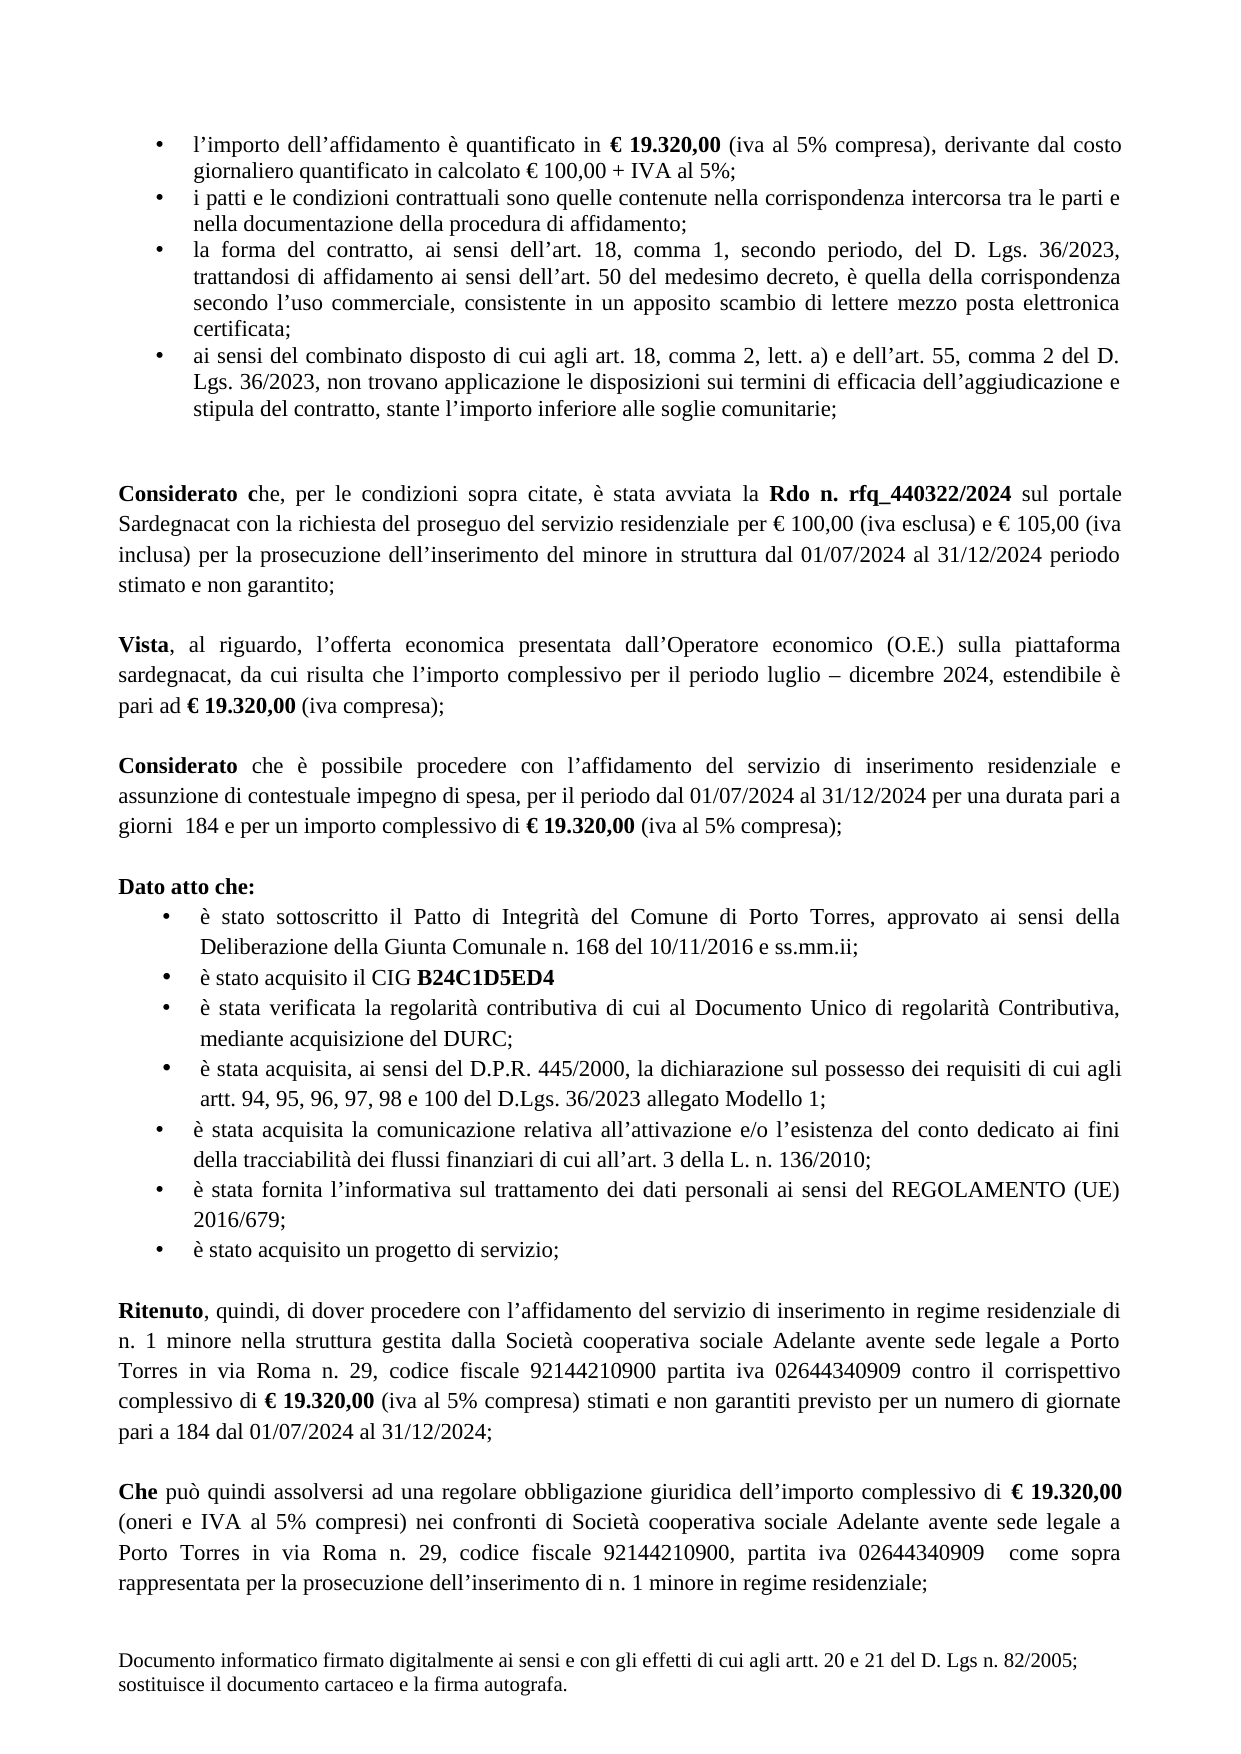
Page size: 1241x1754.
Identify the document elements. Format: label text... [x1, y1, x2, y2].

list è stata acquisita, ai sensi del D.P.R. 445/2000, la dichiarazione sul possesso dei requisiti di cui agli artt. 94, 95, 96, 97, 98 e 100 del D.Lgs. 36/2023 allegato Modello 1; [162, 1055, 1122, 1112]
list i patti e le condizioni contrattuali sono quelle contenute nella corrispondenza intercorsa tra le parti e nella documentazione della procedura di affidamento; [156, 184, 1122, 236]
text Vista, al riguardo, l’offerta economica presentata dall’Operatore economico (O.E.) sulla piattaforma sardegnacat, da cui risulta che l’importo complessivo per il periodo luglio – dicembre 2024, estendibile è pari ad € 19.320,00 (iva compresa); [118, 631, 1122, 718]
list l’importo dell’affidamento è quantificato in € 19.320,00 (iva al 5% compresa), derivante dal costo giornaliero quantificato in calcolato € 100,00 + IVA al 5%; [156, 131, 1122, 184]
list è stato acquisito un progetto di servizio; [156, 1236, 1122, 1263]
text Considerato che, per le condizioni sopra citate, è stata avviata la Rdo n. rfq_440322/2024 sul portale Sardegnacat con la richiesta del proseguo del servizio residenziale per € 100,00 (iva esclusa) e € 105,00 (iva inclusa) per la prosecuzione dell’inserimento del minore in struttura dal 01/07/2024 al 31/12/2024 periodo stimato e non garantito; [118, 480, 1122, 597]
text Ritenuto, quindi, di dover procedere con l’affidamento del servizio di inserimento in regime residenziale di n. 1 minore nella struttura gestita dalla Società cooperativa sociale Adelante avente sede legale a Porto Torres in via Roma n. 29, codice fiscale 92144210900 partita iva 02644340909 contro il corrispettivo complessivo di € 19.320,00 (iva al 5% compresa) stimati e non garantiti previsto per un numero di giornate pari a 184 dal 01/07/2024 al 31/12/2024; [118, 1297, 1122, 1444]
text Dato atto che: [118, 873, 1122, 899]
list la forma del contratto, ai sensi dell’art. 18, comma 1, secondo periodo, del D. Lgs. 36/2023, trattandosi di affidamento ai sensi dell’art. 50 del medesimo decreto, è quella della corrispondenza secondo l’uso commerciale, consistente in un apposito scambio di lettere mezzo posta elettronica certificata; [156, 236, 1122, 342]
list è stata verificata la regolarità contributiva di cui al Documento Unico di regolarità Contributiva, mediante acquisizione del DURC; [162, 994, 1122, 1051]
list è stato sottoscritto il Patto di Integrità del Comune di Porto Torres, approvato ai sensi della Deliberazione della Giunta Comunale n. 168 del 10/11/2016 e ss.mm.ii; [162, 903, 1122, 960]
list è stata fornita l’informativa sul trattamento dei dati personali ai sensi del REGOLAMENTO (UE) 2016/679; [156, 1176, 1122, 1233]
list è stata acquisita la comunicazione relativa all’attivazione e/o l’esistenza del conto dedicato ai fini della tracciabilità dei flussi finanziari di cui all’art. 3 della L. n. 136/2010; [156, 1116, 1122, 1172]
list ai sensi del combinato disposto di cui agli art. 18, comma 2, lett. a) e dell’art. 55, comma 2 del D. Lgs. 36/2023, non trovano applicazione le disposizioni sui termini di efficacia dell’aggiudicazione e stipula del contratto, stante l’importo inferiore alle soglie comunitarie; [156, 342, 1122, 421]
text Che può quindi assolversi ad una regolare obbligazione giuridica dell’importo complessivo di € 19.320,00 (oneri e IVA al 5% compresi) nei confronti di Società cooperativa sociale Adelante avente sede legale a Porto Torres in via Roma n. 29, codice fiscale 92144210900, partita iva 02644340909 come sopra rappresentata per la prosecuzione dell’inserimento di n. 1 minore in regime residenziale; [118, 1478, 1122, 1595]
text Considerato che è possibile procedere con l’affidamento del servizio di inserimento residenziale e assunzione di contestuale impegno di spesa, per il periodo dal 01/07/2024 al 31/12/2024 per una durata pari a giorni 184 e per un importo complessivo di € 19.320,00 (iva al 5% compresa); [118, 752, 1122, 839]
list è stato acquisito il CIG B24C1D5ED4 [162, 964, 1122, 990]
